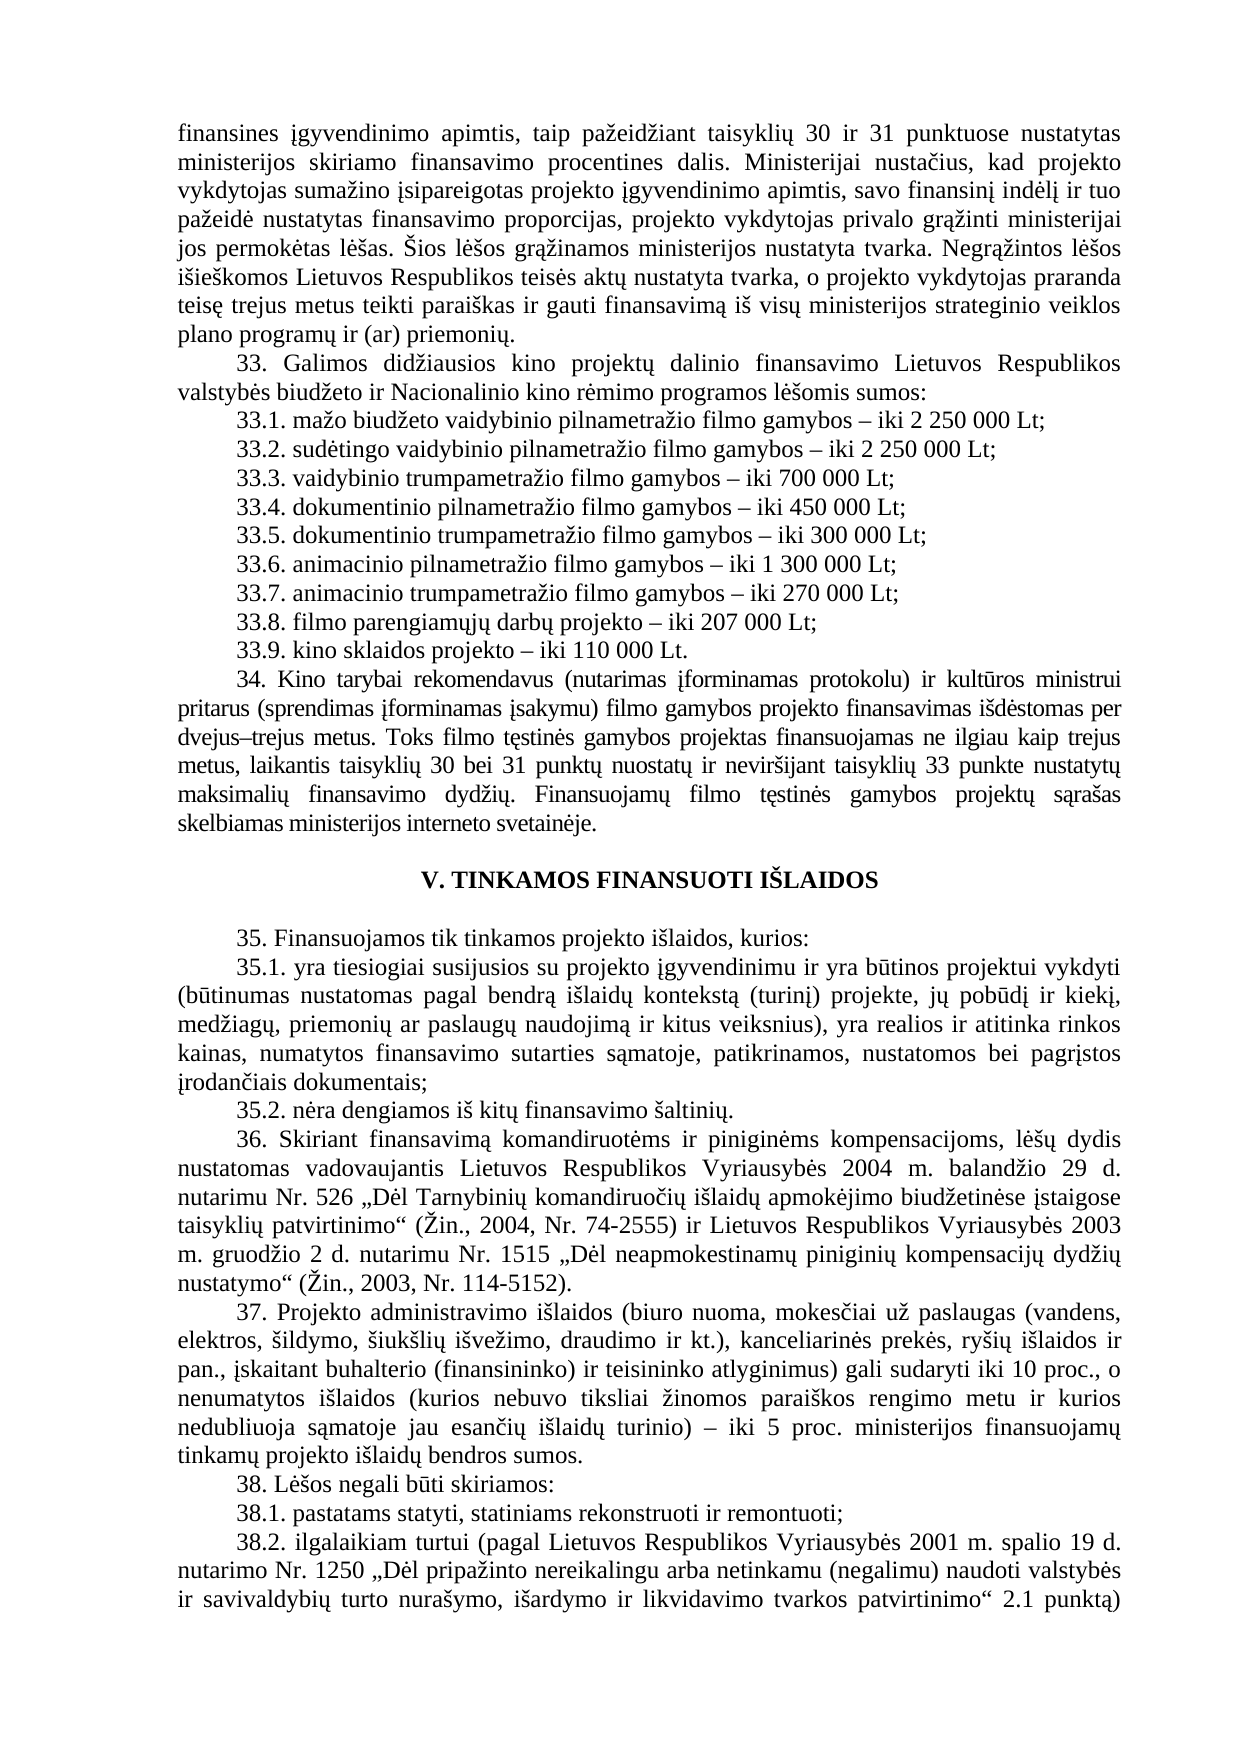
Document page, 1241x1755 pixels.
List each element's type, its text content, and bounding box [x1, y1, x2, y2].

text 33.8. filmo parengiamųjų darbų projekto – iki 207 000 Lt; [177, 607, 1122, 636]
text 35.2. nėra dengiamos iš kitų finansavimo šaltinių. [177, 1096, 1122, 1124]
text 38. Lėšos negali būti skiriamos: [177, 1469, 1122, 1498]
text finansines įgyvendinimo apimtis, taip pažeidžiant taisyklių 30 ir 31 punktuose nustatytas ministerijos skiriamo finansavimo procentines dalis. Ministerijai nustačius, kad projekto vykdytojas sumažino įsipareigotas projekto įgyvendinimo apimtis, savo finansinį indėlį ir tuo pažeidė nustatytas finansavimo proporcijas, projekto vykdytojas privalo grąžinti ministerijai jos permokėtas lėšas. Šios lėšos grąžinamos ministerijos nustatyta tvarka. Negrąžintos lėšos išieškomos Lietuvos Respublikos teisės aktų nustatyta tvarka, o projekto vykdytojas praranda teisę trejus metus teikti paraiškas ir gauti finansavimą iš visų ministerijos strateginio veiklos plano programų ir (ar) priemonių. [177, 118, 1122, 348]
text V. TINKAMOS FINANSUOTI IŠLAIDOS [177, 866, 1122, 894]
text 35.1. yra tiesiogiai susijusios su projekto įgyvendinimu ir yra būtinos projektui vykdyti (būtinumas nustatomas pagal bendrą išlaidų kontekstą (turinį) projekte, jų pobūdį ir kiekį, medžiagų, priemonių ar paslaugų naudojimą ir kitus veiksnius), yra realios ir atitinka rinkos kainas, numatytos finansavimo sutarties sąmatoje, patikrinamos, nustatomos bei pagrįstos įrodančiais dokumentais; [177, 952, 1122, 1096]
text 36. Skiriant finansavimą komandiruotėms ir piniginėms kompensacijoms, lėšų dydis nustatomas vadovaujantis Lietuvos Respublikos Vyriausybės 2004 m. balandžio 29 d. nutarimu Nr. 526 „Dėl Tarnybinių komandiruočių išlaidų apmokėjimo biudžetinėse įstaigose taisyklių patvirtinimo“ (Žin., 2004, Nr. 74-2555) ir Lietuvos Respublikos Vyriausybės 2003 m. gruodžio 2 d. nutarimu Nr. 1515 „Dėl neapmokestinamų piniginių kompensacijų dydžių nustatymo“ (Žin., 2003, Nr. 114-5152). [177, 1124, 1122, 1297]
text 35. Finansuojamos tik tinkamos projekto išlaidos, kurios: [177, 923, 1122, 952]
text 33.5. dokumentinio trumpametražio filmo gamybos – iki 300 000 Lt; [177, 521, 1122, 549]
text 33.3. vaidybinio trumpametražio filmo gamybos – iki 700 000 Lt; [177, 463, 1122, 492]
text 38.2. ilgalaikiam turtui (pagal Lietuvos Respublikos Vyriausybės 2001 m. spalio 19 d. nutarimo Nr. 1250 „Dėl pripažinto nereikalingu arba netinkamu (negalimu) naudoti valstybės ir savivaldybių turto nurašymo, išardymo ir likvidavimo tvarkos patvirtinimo“ 2.1 punktą) [177, 1527, 1122, 1613]
text 33.7. animacinio trumpametražio filmo gamybos – iki 270 000 Lt; [177, 578, 1122, 607]
text 33.4. dokumentinio pilnametražio filmo gamybos – iki 450 000 Lt; [177, 492, 1122, 521]
text 38.1. pastatams statyti, statiniams rekonstruoti ir remontuoti; [177, 1498, 1122, 1527]
text 34. Kino tarybai rekomendavus (nutarimas įforminamas protokolu) ir kultūros ministrui pritarus (sprendimas įforminamas įsakymu) filmo gamybos projekto finansavimas išdėstomas per dvejus–trejus metus. Toks filmo tęstinės gamybos projektas finansuojamas ne ilgiau kaip trejus metus, laikantis taisyklių 30 bei 31 punktų nuostatų ir neviršijant taisyklių 33 punkte nustatytų maksimalių finansavimo dydžių. Finansuojamų filmo tęstinės gamybos projektų sąrašas skelbiamas ministerijos interneto svetainėje. [177, 664, 1122, 837]
text 37. Projekto administravimo išlaidos (biuro nuoma, mokesčiai už paslaugas (vandens, elektros, šildymo, šiukšlių išvežimo, draudimo ir kt.), kanceliarinės prekės, ryšių išlaidos ir pan., įskaitant buhalterio (finansininko) ir teisininko atlyginimus) gali sudaryti iki 10 proc., o nenumatytos išlaidos (kurios nebuvo tiksliai žinomos paraiškos rengimo metu ir kurios nedubliuoja sąmatoje jau esančių išlaidų turinio) – iki 5 proc. ministerijos finansuojamų tinkamų projekto išlaidų bendros sumos. [177, 1297, 1122, 1469]
text 33.2. sudėtingo vaidybinio pilnametražio filmo gamybos – iki 2 250 000 Lt; [177, 434, 1122, 463]
text 33.6. animacinio pilnametražio filmo gamybos – iki 1 300 000 Lt; [177, 549, 1122, 578]
text 33.1. mažo biudžeto vaidybinio pilnametražio filmo gamybos – iki 2 250 000 Lt; [177, 406, 1122, 434]
text 33.9. kino sklaidos projekto – iki 110 000 Lt. [177, 636, 1122, 664]
text 33. Galimos didžiausios kino projektų dalinio finansavimo Lietuvos Respublikos valstybės biudžeto ir Nacionalinio kino rėmimo programos lėšomis sumos: [177, 348, 1122, 406]
